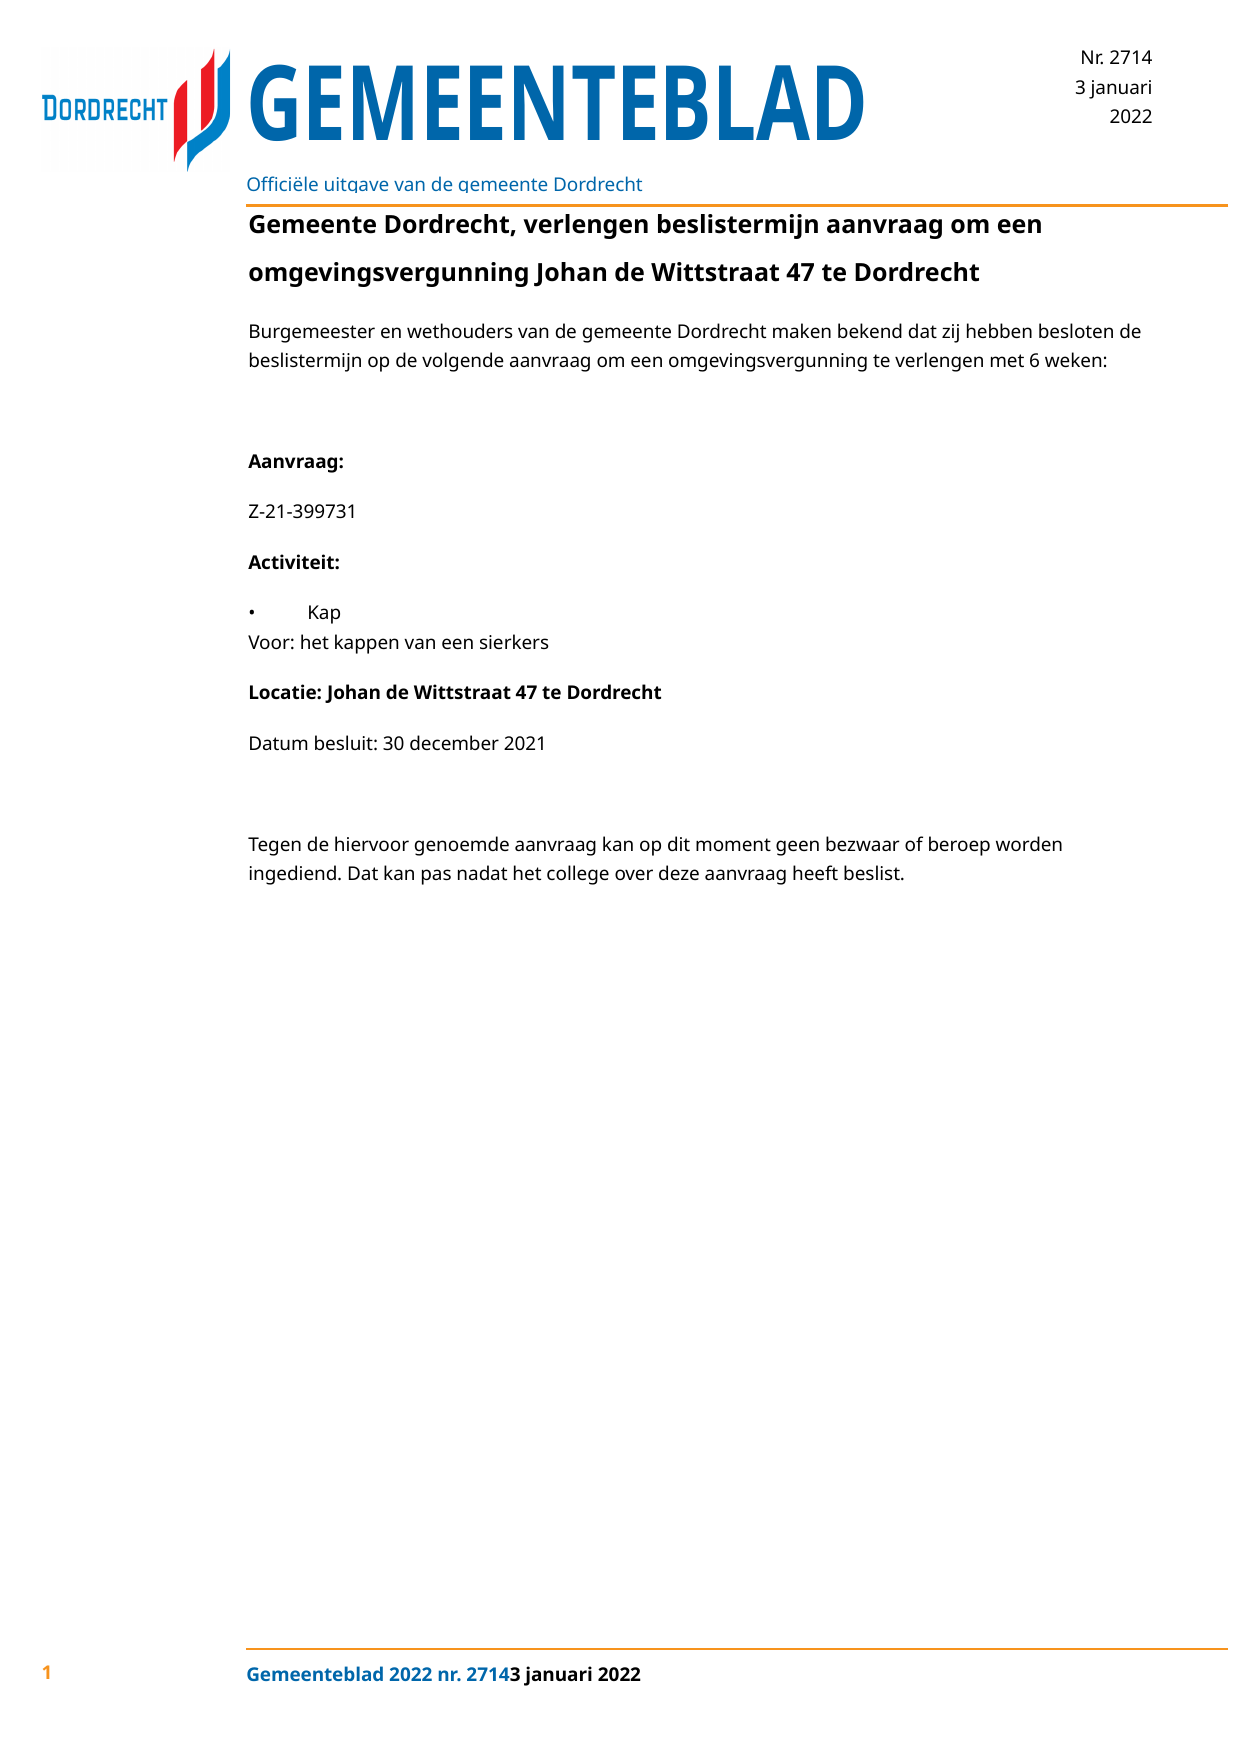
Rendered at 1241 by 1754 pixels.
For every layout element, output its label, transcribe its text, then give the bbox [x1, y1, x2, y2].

picture [41, 47, 231, 172]
text Datum besluit: 30 december 2021 [248, 730, 1152, 756]
text Aanvraag: [248, 448, 1152, 474]
text Gemeente Dordrecht, verlengen beslistermijn aanvraag om een omgevingsvergunning Johan de Wittstraat 47 te Dordrecht [248, 207, 1152, 288]
text Voor: het kappen van een sierkers [248, 629, 1152, 655]
text Z-21-399731 [248, 499, 1152, 524]
text Activiteit: [248, 549, 1152, 575]
list Kap [248, 599, 1152, 625]
text Burgemeester en wethouders van de gemeente Dordrecht maken bekend dat zij hebben besloten de beslistermijn op de volgende aanvraag om een omgevingsvergunning te verlengen met 6 weken: [248, 318, 1152, 373]
text Locatie: Johan de Wittstraat 47 te Dordrecht [248, 679, 1152, 705]
text Tegen de hiervoor genoemde aanvraag kan op dit moment geen bezwaar of beroep worden ingediend. Dat kan pas nadat het college over deze aanvraag heeft beslist. [248, 831, 1152, 886]
